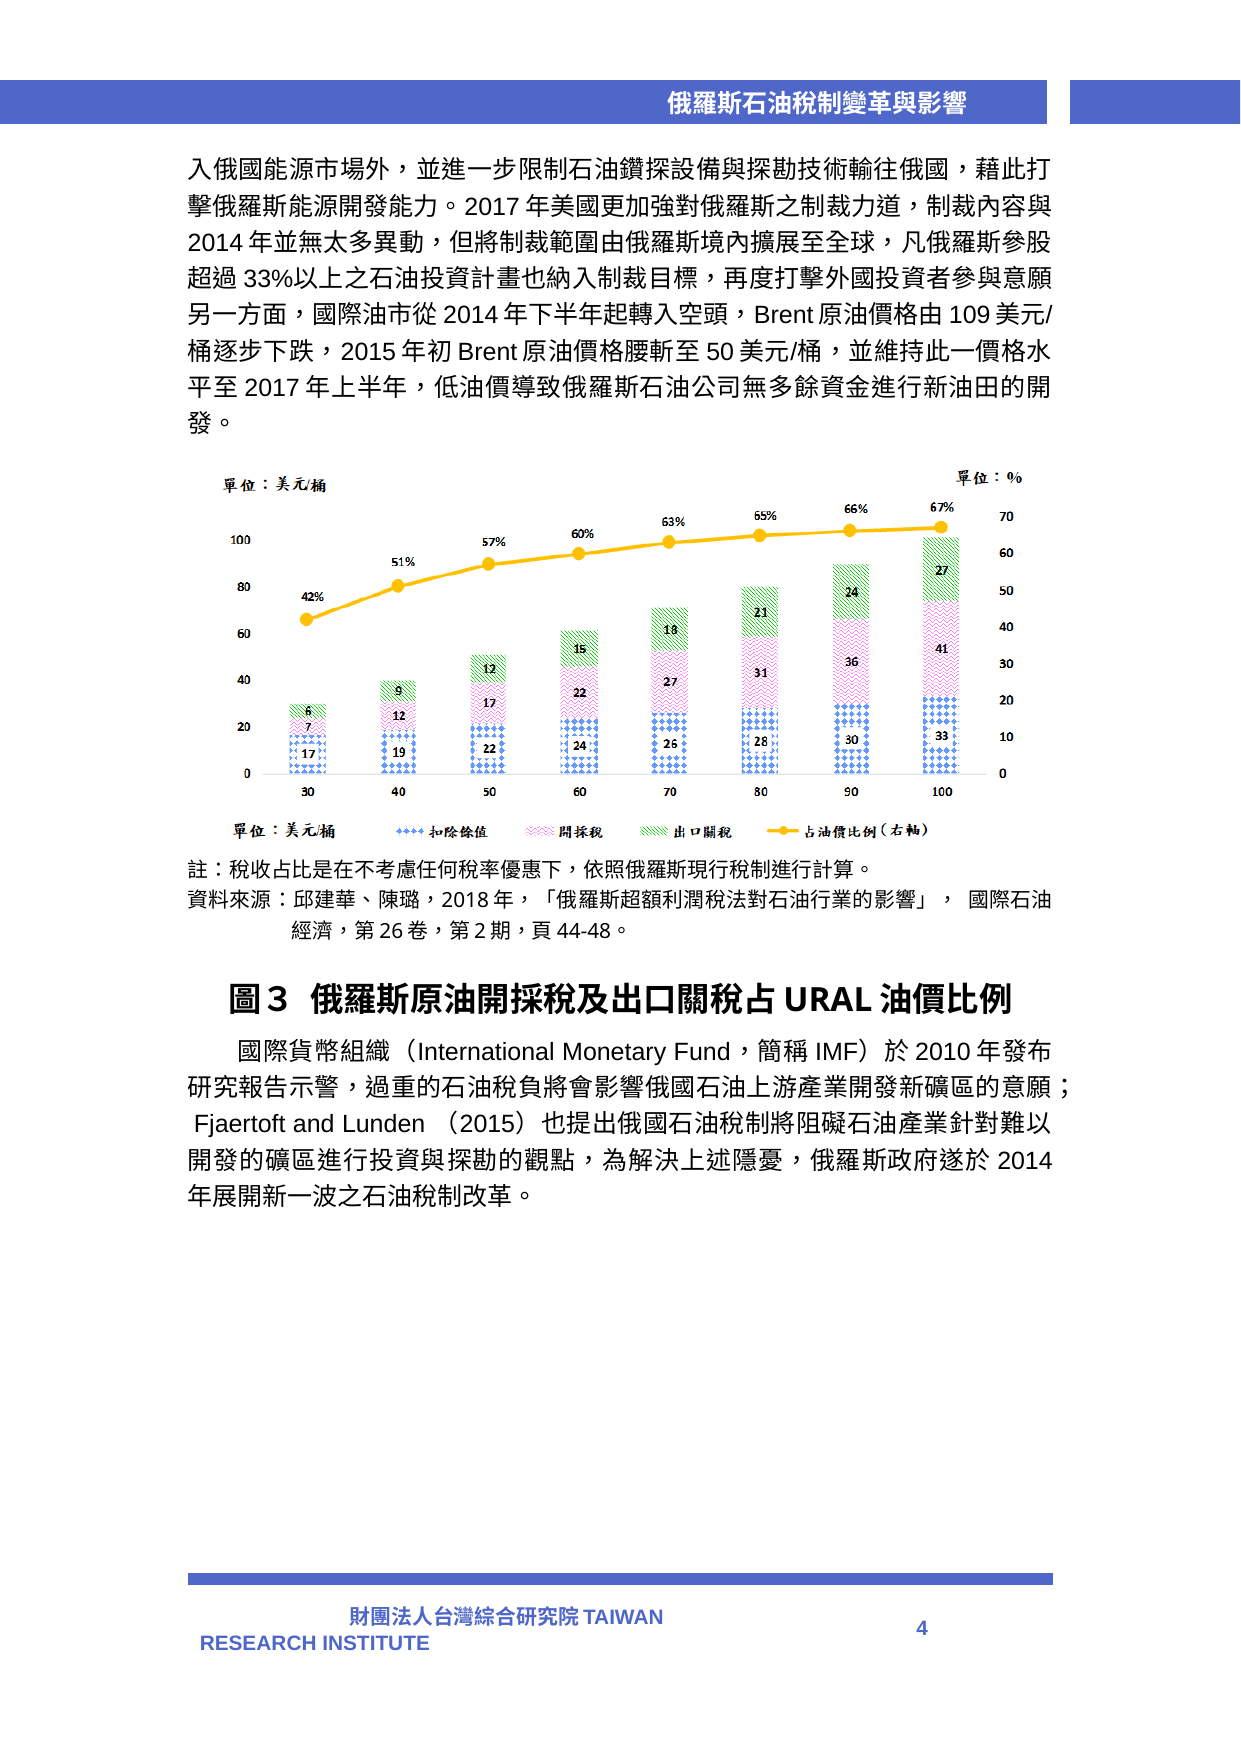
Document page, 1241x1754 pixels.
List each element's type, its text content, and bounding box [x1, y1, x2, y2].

text 國際貨幣組織（International Monetary Fund，簡稱 IMF）於2010年發布研究報告示警，過重的石油稅負將會影響俄國石油上游產業開發新礦區的意願； Fjaertoft and Lunden （2015）也提出俄國石油稅制將阻礙石油產業針對難以開發的礦區進行投資與探勘的觀點，為解決上述隱憂，俄羅斯政府遂於2014年展開新一波之石油稅制改革。 [187, 1031, 1053, 1213]
text 圖３ 俄羅斯原油開採稅及出口關稅占URAL油價比例 [187, 973, 1053, 1021]
text 再加上2014年美國與歐洲國家對俄國實施經濟制裁，除禁止國外資金流入俄國能源市場外，並進一步限制石油鑽探設備與探勘技術輸往俄國，藉此打擊俄羅斯能源開發能力。2017年美國更加強對俄羅斯之制裁力道，制裁內容與2014年並無太多異動，但將制裁範圍由俄羅斯境內擴展至全球，凡俄羅斯參股超過33%以上之石油投資計畫也納入制裁目標，再度打擊外國投資者參與意願。另一方面，國際油市從2014年下半年起轉入空頭，Brent原油價格由109美元/桶逐步下跌，2015年初Brent原油價格腰斬至50美元/桶，並維持此一價格水平至2017年上半年，低油價導致俄羅斯石油公司無多餘資金進行新油田的開發。 [187, 150, 1053, 440]
text 資料來源：邱建華、陳璐，2018年，「俄羅斯超額利潤稅法對石油行業的影響」， 國際石油經濟，第26卷，第2期，頁44-48。 [187, 883, 1053, 944]
text 註：稅收占比是在不考慮任何稅率優惠下，依照俄羅斯現行稅制進行計算。 [187, 853, 1053, 883]
